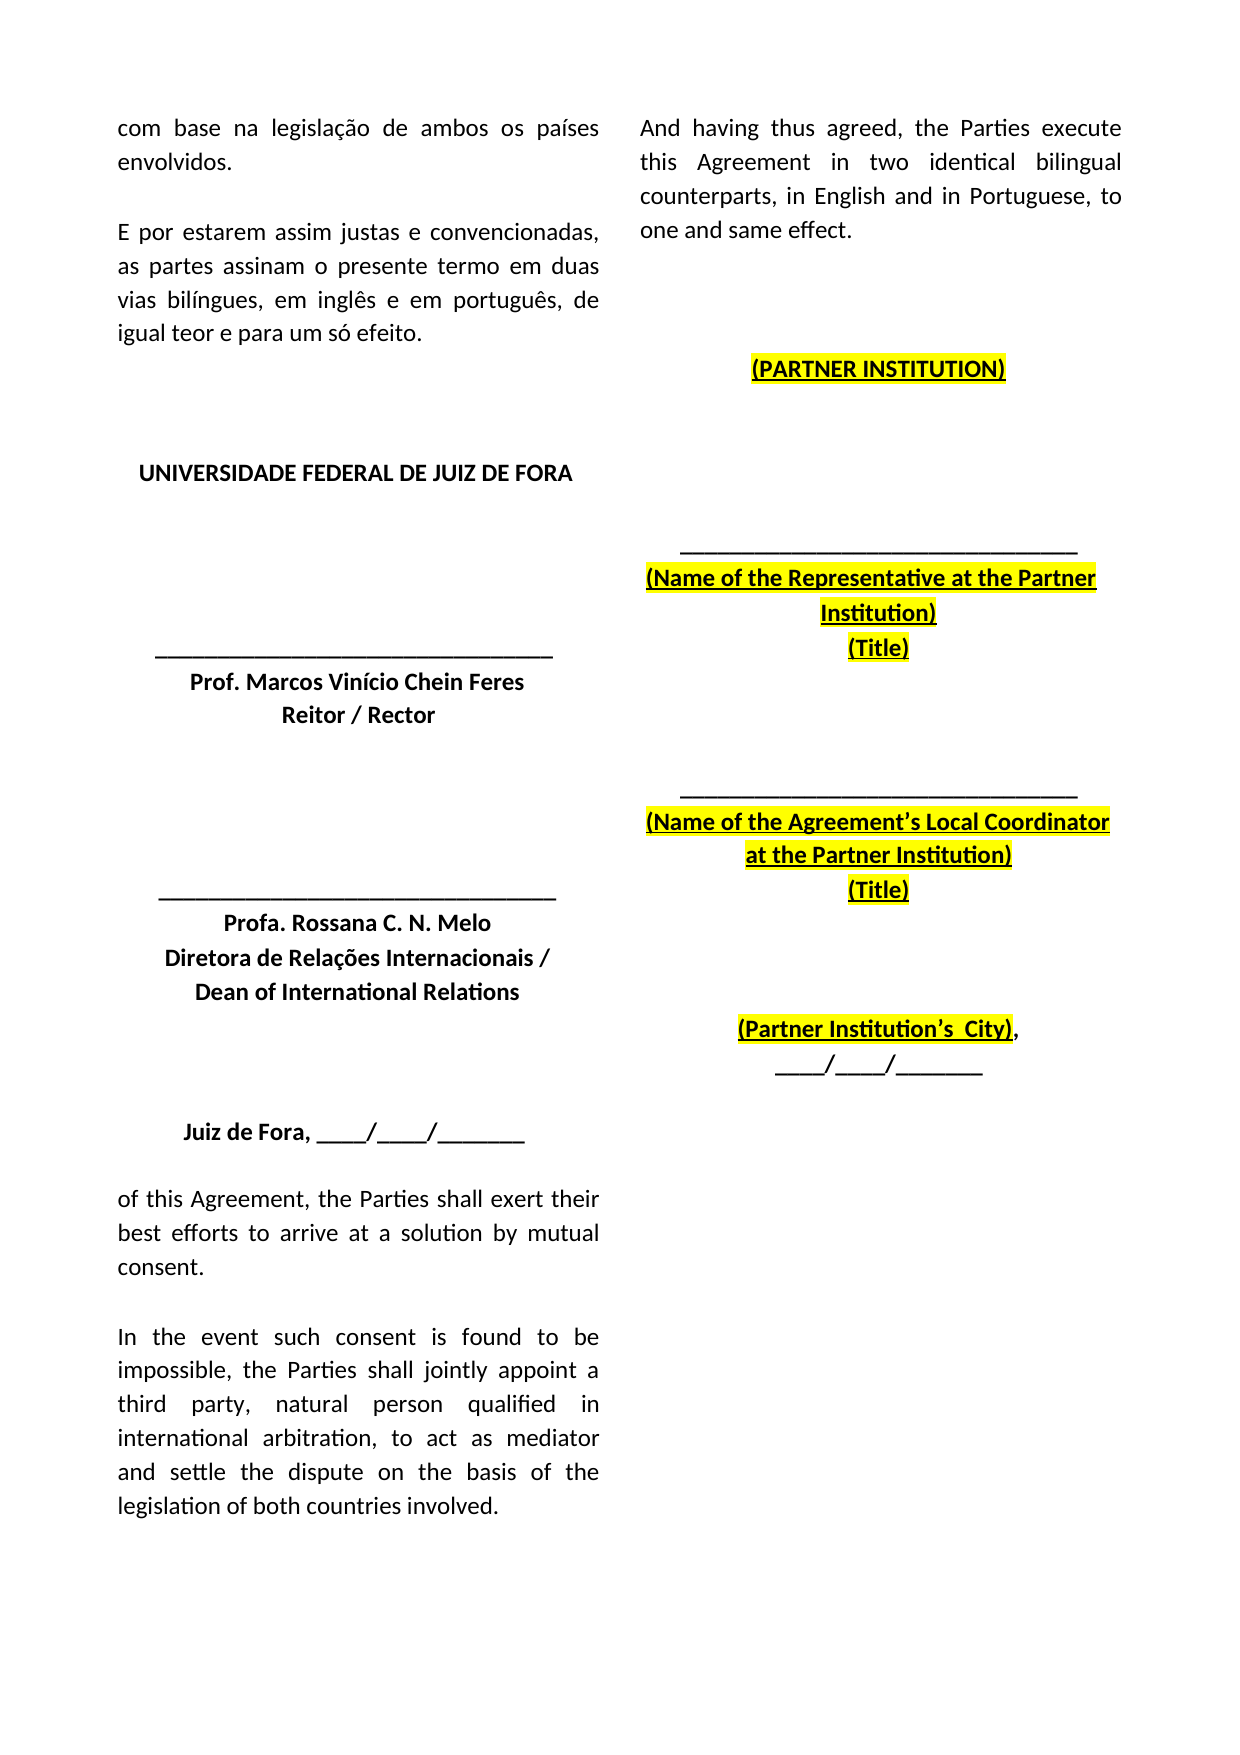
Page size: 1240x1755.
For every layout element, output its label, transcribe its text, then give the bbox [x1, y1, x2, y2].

subtitle ____/____/_______ [641, 1048, 1122, 1079]
subtitle ________________________________ [641, 771, 1122, 801]
text (Partner Institution’s City), [640, 1013, 1122, 1044]
text And having thus agreed, the Parties execute this Agreement in two identical bilingual counterparts, in English and in Portuguese, to one and same effect. [640, 112, 1122, 244]
text (Name of the Agreement’s Local Coordinator at the Partner Institution) [646, 806, 1122, 870]
text In the event such consent is found to be impossible, the Parties shall jointly appoint a third party, natural person qualified in international arbitration, to act as mediator and settle the dispute on the basis of the legislation of both countries involved. [117, 1321, 600, 1520]
text E por estarem assim justas e convencionadas, as partes assinam o presente termo em duas vias bilíngues, em inglês e em português, de igual teor e para um só efeito. [117, 216, 600, 348]
text UNIVERSIDADE FEDERAL DE JUIZ DE FORA [139, 457, 592, 487]
text Diretora de Relações Internacionais / Dean of International Relations [164, 943, 592, 1007]
text (Title) [640, 632, 1122, 662]
subtitle ________________________________ [119, 631, 595, 661]
subtitle Juiz de Fora, ____/____/_______ [119, 1116, 594, 1146]
text com base na legislação de ambos os países envolvidos. [117, 112, 600, 177]
text of this Agreement, the Parties shall exert their best efforts to arrive at a solution by mutual consent. [117, 1183, 600, 1281]
subtitle ________________________________ [641, 527, 1122, 558]
text Prof. Marcos Vinício Chein Feres Reitor / Rector [190, 666, 592, 730]
text ________________________________ Profa. Rossana C. N. Melo [158, 874, 592, 938]
text (Title) [640, 874, 1122, 905]
text Institution) [640, 597, 1122, 627]
text (Name of the Representative at the Partner [646, 562, 1122, 593]
text (PARTNER INSTITUTION) [640, 353, 1122, 384]
